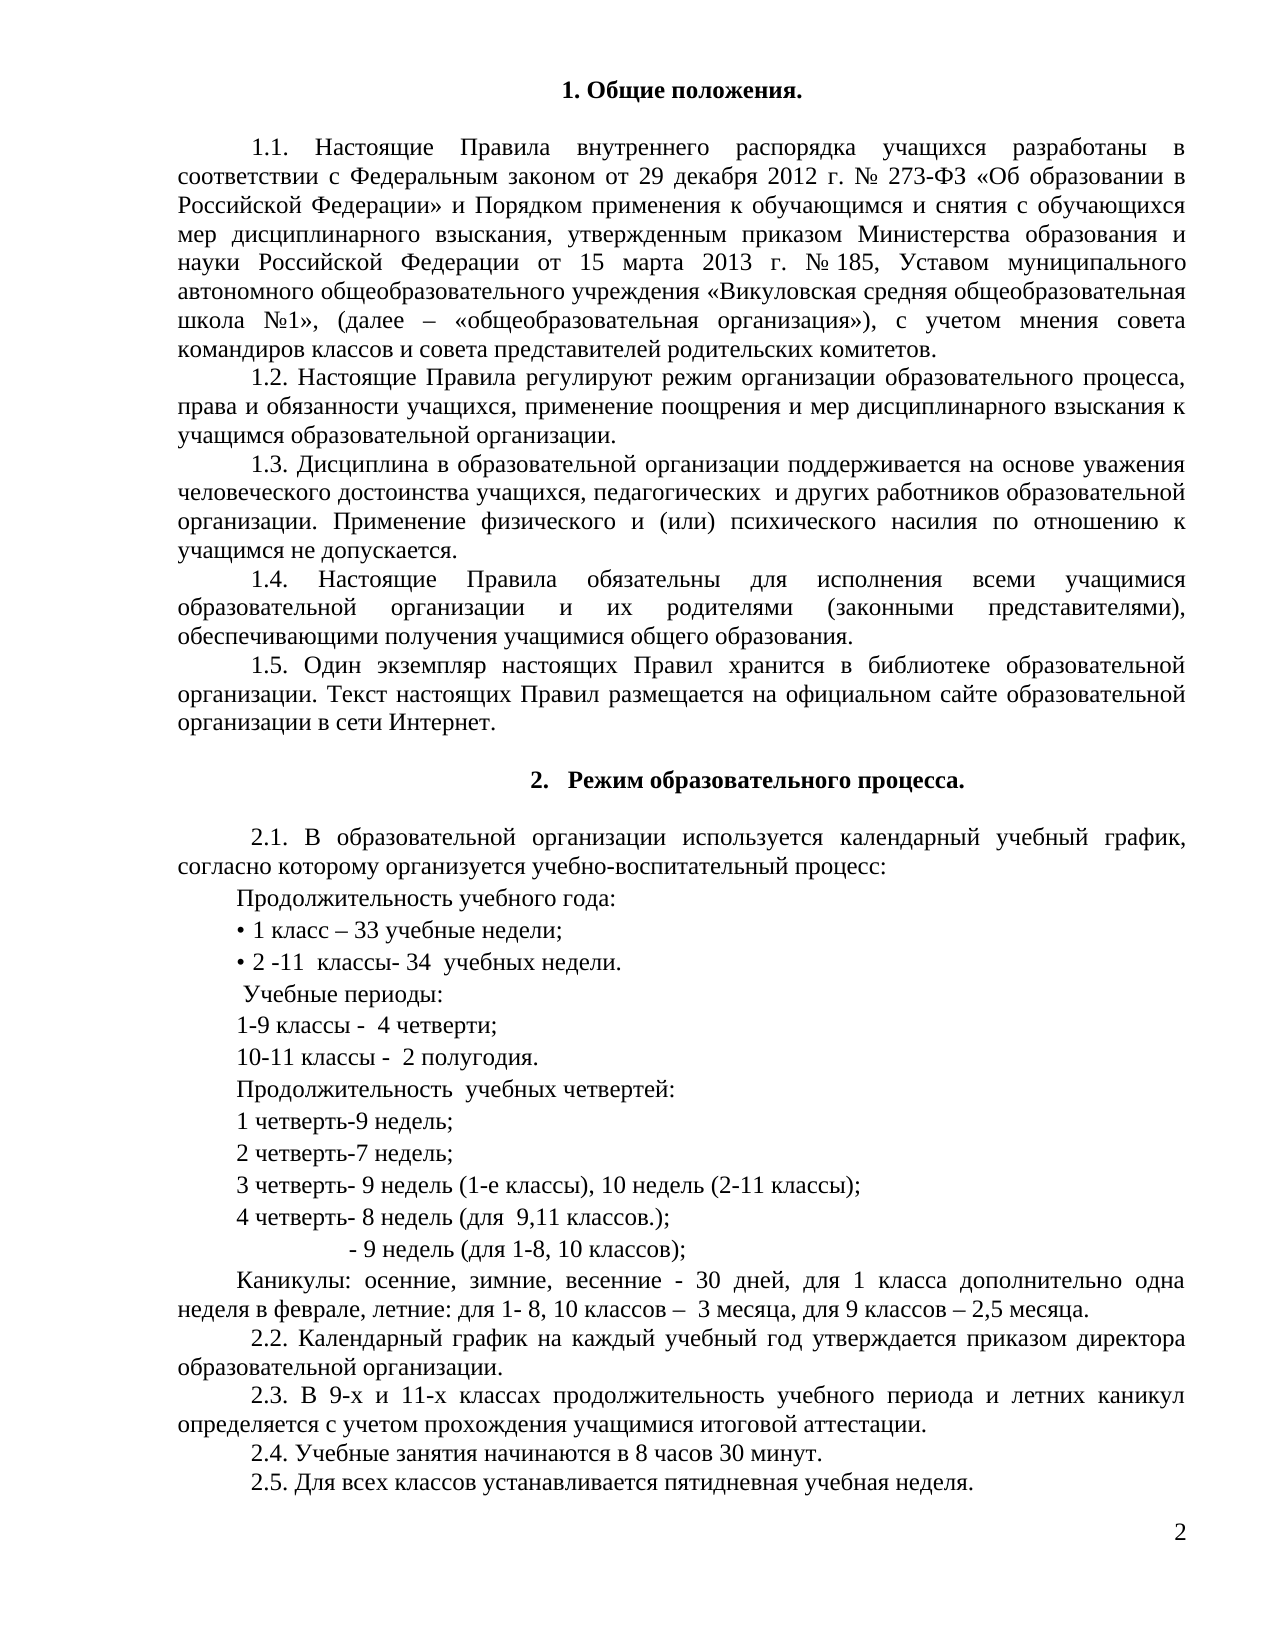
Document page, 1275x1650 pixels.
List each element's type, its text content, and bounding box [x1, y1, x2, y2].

text 1.2. Настоящие Правила регулируют режим организации образовательного процесса, права и обязанности учащихся, применение поощрения и мер дисциплинарного взыскания к учащимся образовательной организации. [177, 362, 1186, 449]
text Учебные периоды: [177, 979, 1186, 1007]
text Продолжительность учебных четвертей: [177, 1074, 1186, 1103]
list Режим образовательного процесса. [308, 765, 1186, 794]
text 2.3. В 9-х и 11-х классах продолжительность учебного периода и летних каникул определяется с учетом прохождения учащимися итоговой аттестации. [177, 1381, 1186, 1438]
text • 2 -11 классы- 34 учебных недели. [177, 947, 1186, 976]
text 4 четверть- 8 недель (для 9,11 классов.); [177, 1202, 1186, 1231]
text 1 четверть-9 недель; [177, 1106, 1186, 1135]
text 1.5. Один экземпляр настоящих Правил хранится в библиотеке образовательной организации. Текст настоящих Правил размещается на официальном сайте образовательной организации в сети Интернет. [177, 650, 1186, 736]
text 2.2. Календарный график на каждый учебный год утверждается приказом директора образовательной организации. [177, 1323, 1186, 1381]
text 3 четверть- 9 недель (1-е классы), 10 недель (2-11 классы); [177, 1170, 1186, 1199]
text 2 четверть-7 недель; [177, 1138, 1186, 1167]
text 1-9 классы - 4 четверти; [177, 1011, 1186, 1039]
text 2.5. Для всех классов устанавливается пятидневная учебная неделя. [177, 1467, 1186, 1496]
text 2.1. В образовательной организации используется календарный учебный график, согласно которому организуется учебно-воспитательный процесс: [177, 822, 1186, 880]
text Продолжительность учебного года: [177, 883, 1186, 912]
text 1.1. Настоящие Правила внутреннего распорядка учащихся разработаны в соответствии с Федеральным законом от 29 декабря 2012 г. № 273-ФЗ «Об образовании в Российской Федерации» и Порядком применения к обучающимся и снятия с обучающихся мер дисциплинарного взыскания, утвержденным приказом Министерства образования и науки Российской Федерации от 15 марта 2013 г. № 185, Уставом муниципального автономного общеобразовательного учреждения «Викуловская средняя общеобразовательная школа №1», (далее – «общеобразовательная организация»), с учетом мнения совета командиров классов и совета представителей родительских комитетов. [177, 132, 1186, 362]
text 10-11 классы - 2 полугодия. [177, 1042, 1186, 1071]
text Каникулы: осенние, зимние, весенние - 30 дней, для 1 класса дополнительно одна неделя в феврале, летние: для 1- 8, 10 классов – 3 месяца, для 9 классов – 2,5 месяца. [177, 1266, 1186, 1323]
text 1.4. Настоящие Правила обязательны для исполнения всеми учащимися образовательной организации и их родителями (законными представителями), обеспечивающими получения учащимися общего образования. [177, 564, 1186, 650]
text • 1 класс – 33 учебные недели; [177, 915, 1186, 944]
text 2.4. Учебные занятия начинаются в 8 часов 30 минут. [177, 1438, 1186, 1467]
text 1.3. Дисциплина в образовательной организации поддерживается на основе уважения человеческого достоинства учащихся, педагогических и других работников образовательной организации. Применение физического и (или) психического насилия по отношению к учащимся не допускается. [177, 449, 1186, 564]
text 1. Общие положения. [177, 75, 1186, 104]
text - 9 недель (для 1-8, 10 классов); [177, 1234, 1186, 1262]
